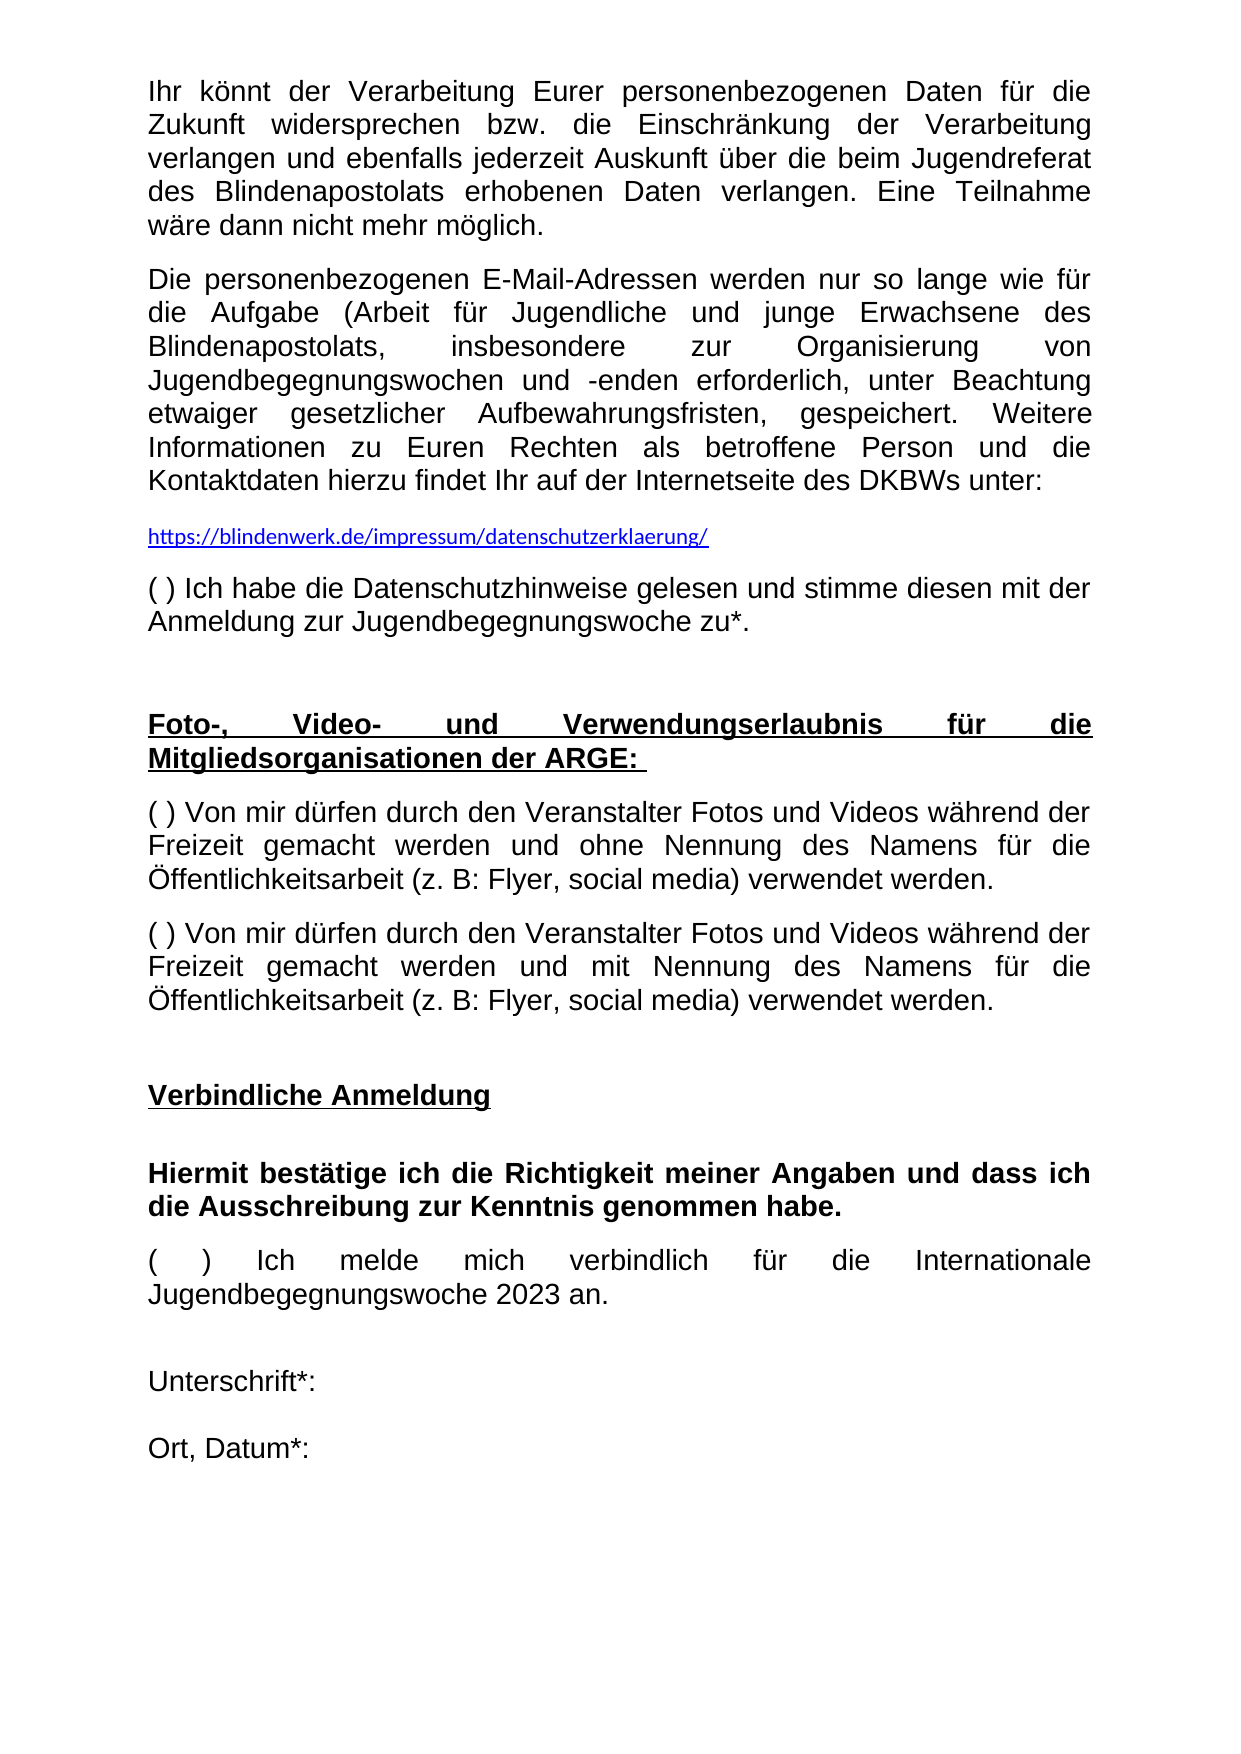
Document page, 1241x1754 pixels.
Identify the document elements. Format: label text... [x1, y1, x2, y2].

text Unterschrift*: [148, 1364, 1093, 1398]
text ( ) Ich melde mich verbindlich für die Internationale Jugendbegegnungswoche 2023 an. [148, 1243, 1093, 1310]
text Verbindliche Anmeldung [148, 1078, 1093, 1112]
text Mitgliedsorganisationen der ARGE: [148, 738, 1093, 774]
text ( ) Ich habe die Datenschutzhinweise gelesen und stimme diesen mit der Anmeldung zur Jugendbegegnungswoche zu*. [148, 571, 1093, 638]
text ( ) Von mir dürfen durch den Veranstalter Fotos und Videos während der Freizeit gemacht werden und mit Nennung des Namens für die Öffentlichkeitsarbeit (z. B: Flyer, social media) verwendet werden. [148, 916, 1093, 1016]
text Foto-, Video- und Verwendungserlaubnis für die [148, 707, 1093, 736]
text Ort, Datum*: [148, 1431, 1093, 1465]
text Ihr könnt der Verarbeitung Eurer personenbezogenen Daten für die Zukunft widersprechen bzw. die Einschränkung der Verarbeitung verlangen und ebenfalls jederzeit Auskunft über die beim Jugendreferat des Blindenapostolats erhobenen Daten verlangen. Eine Teilnahme wäre dann nicht mehr möglich. [148, 74, 1093, 242]
text Die personenbezogenen E-Mail-Adressen werden nur so lange wie für die Aufgabe (Arbeit für Jugendliche und junge Erwachsene des Blindenapostolats, insbesondere zur Organisierung von Jugendbegegnungswochen und -enden erforderlich, unter Beachtung etwaiger gesetzlicher Aufbewahrungsfristen, gespeichert. Weitere Informationen zu Euren Rechten als betroffene Person und die Kontaktdaten hierzu findet Ihr auf der Internetseite des DKBWs unter: [148, 262, 1093, 497]
text Hiermit bestätige ich die Richtigkeit meiner Angaben und dass ich die Ausschreibung zur Kenntnis genommen habe. [148, 1156, 1093, 1223]
text https://blindenwerk.de/impressum/datenschutzerklaerung/ [148, 517, 1093, 551]
text ( ) Von mir dürfen durch den Veranstalter Fotos und Videos während der Freizeit gemacht werden und ohne Nennung des Namens für die Öffentlichkeitsarbeit (z. B: Flyer, social media) verwendet werden. [148, 795, 1093, 895]
